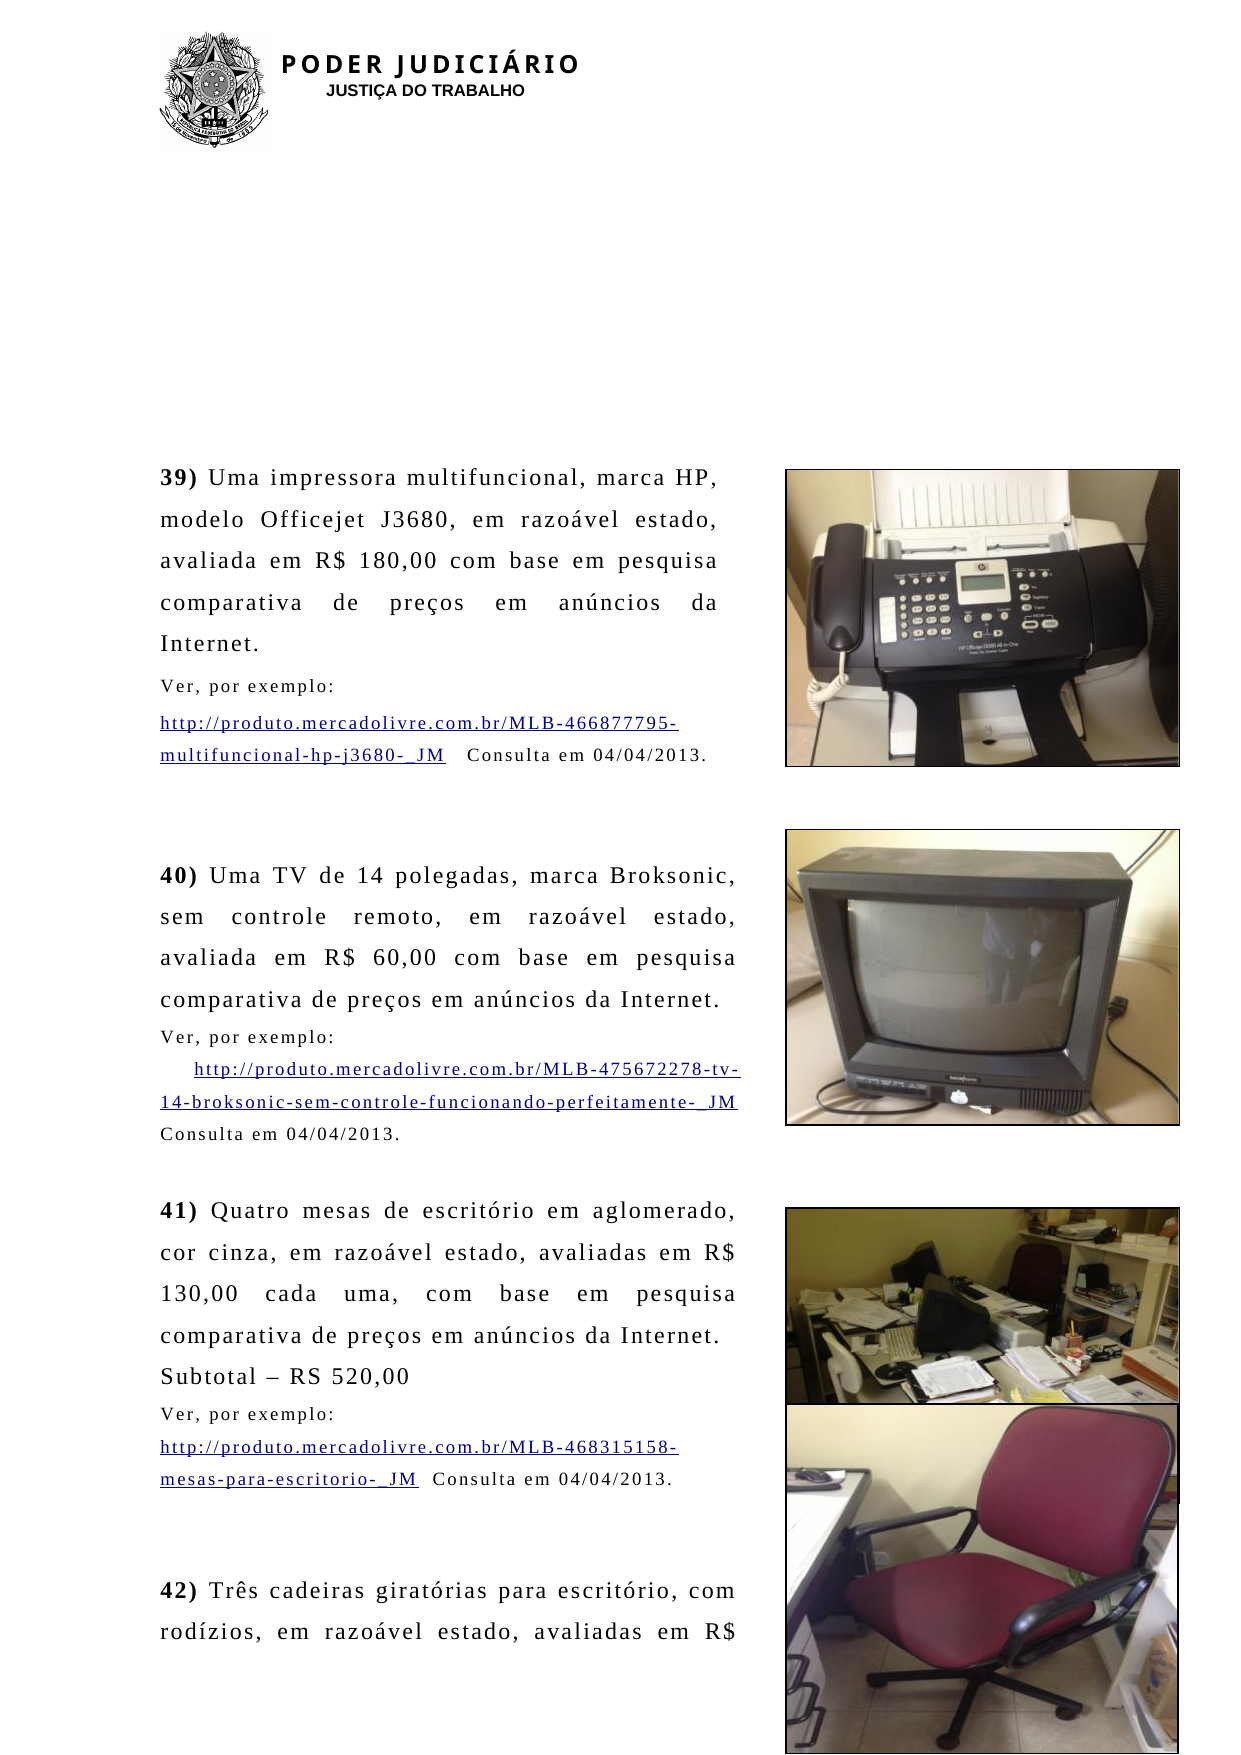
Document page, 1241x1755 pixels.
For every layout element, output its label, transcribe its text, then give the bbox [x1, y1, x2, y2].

text Ver, por exemplo: [160, 1403, 738, 1425]
text Ver, por exemplo: [160, 670, 736, 698]
text Consulta em 04/04/2013. [160, 1123, 738, 1144]
text 39) Uma impressora multifuncional, marca HP, modelo Officejet J3680, em razoável estado, avaliada em R$ 180,00 com base em pesquisa comparativa de preços em anúncios da Internet. [160, 463, 717, 656]
text http://produto.mercadolivre.com.br/MLB-475672278-tv-14-broksonic-sem-controle-funcionando-perfeitamente-_JM [160, 1058, 738, 1109]
text 42) Três cadeiras giratórias para escritório, com rodízios, em razoável estado, avaliadas em R$ [160, 1576, 736, 1644]
text 40) Uma TV de 14 polegadas, marca Broksonic, sem controle remoto, em razoável estado, avaliada em R$ 60,00 com base em pesquisa comparativa de preços em anúncios da Internet. [160, 861, 736, 1012]
text 41) Quatro mesas de escritório em aglomerado, cor cinza, em razoável estado, avaliadas em R$ 130,00 cada uma, com base em pesquisa comparativa de preços em anúncios da Internet. [160, 1197, 736, 1348]
text Ver, por exemplo: [160, 1026, 738, 1048]
text http://produto.mercadolivre.com.br/MLB-468315158-mesas-para-escritorio-_JM Consulta em 04/04/2013. [160, 1436, 738, 1489]
text Subtotal – RS 520,00 [160, 1362, 736, 1389]
text http://produto.mercadolivre.com.br/MLB-466877795-multifuncional-hp-j3680-_JM Consulta em 04/04/2013. [160, 712, 736, 765]
